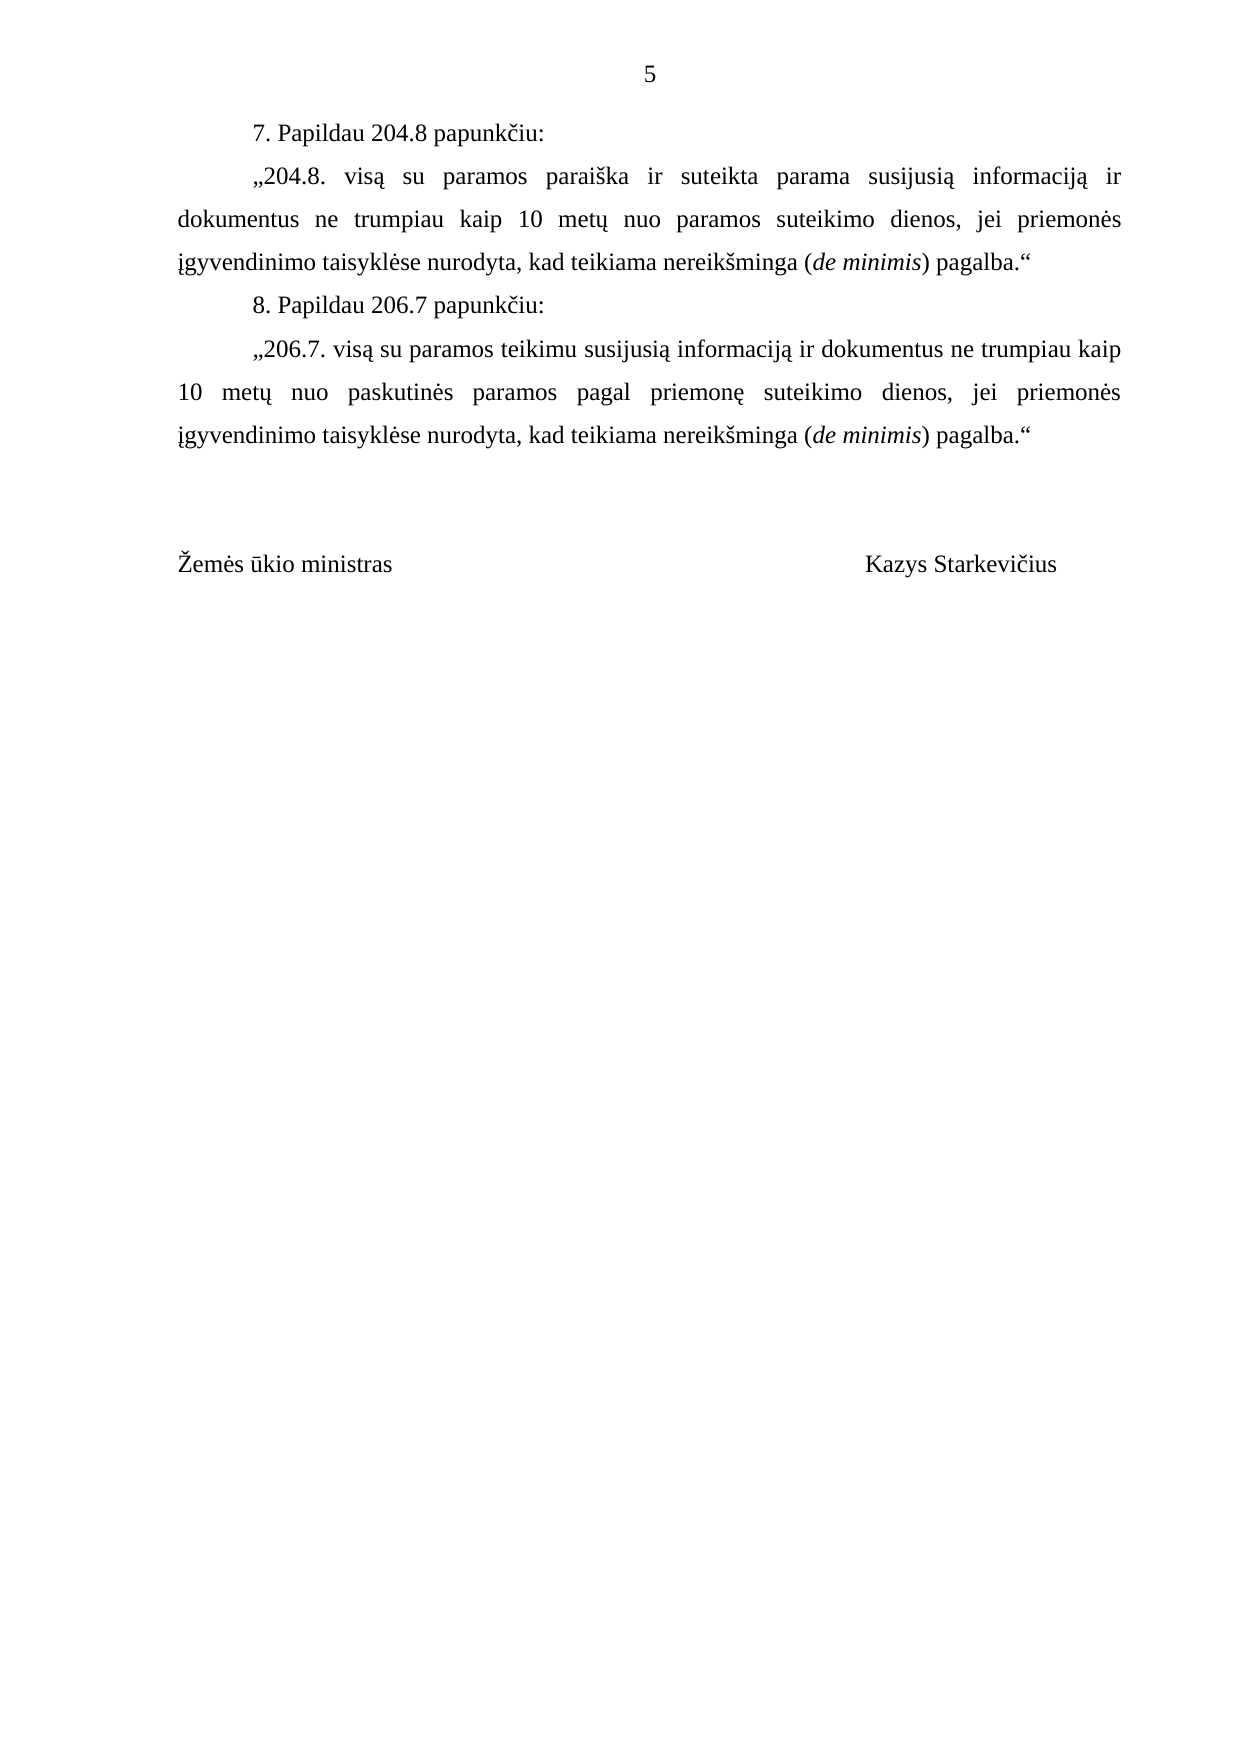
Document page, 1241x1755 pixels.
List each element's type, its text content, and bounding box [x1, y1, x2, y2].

text 7. Papildau 204.8 papunkčiu: [177, 118, 1122, 147]
text 8. Papildau 206.7 papunkčiu: [177, 291, 1122, 319]
text „206.7. visą su paramos teikimu susijusią informaciją ir dokumentus ne trumpiau kaip 10 metų nuo paskutinės paramos pagal priemonę suteikimo dienos, jei priemonės įgyvendinimo taisyklėse nurodyta, kad teikiama nereikšminga (de minimis) pagalba.“ [177, 334, 1122, 449]
text Žemės ūkio ministras Kazys Starkevičius [177, 549, 1122, 578]
text „204.8. visą su paramos paraiška ir suteikta parama susijusią informaciją ir dokumentus ne trumpiau kaip 10 metų nuo paramos suteikimo dienos, jei priemonės įgyvendinimo taisyklėse nurodyta, kad teikiama nereikšminga (de minimis) pagalba.“ [177, 161, 1122, 276]
